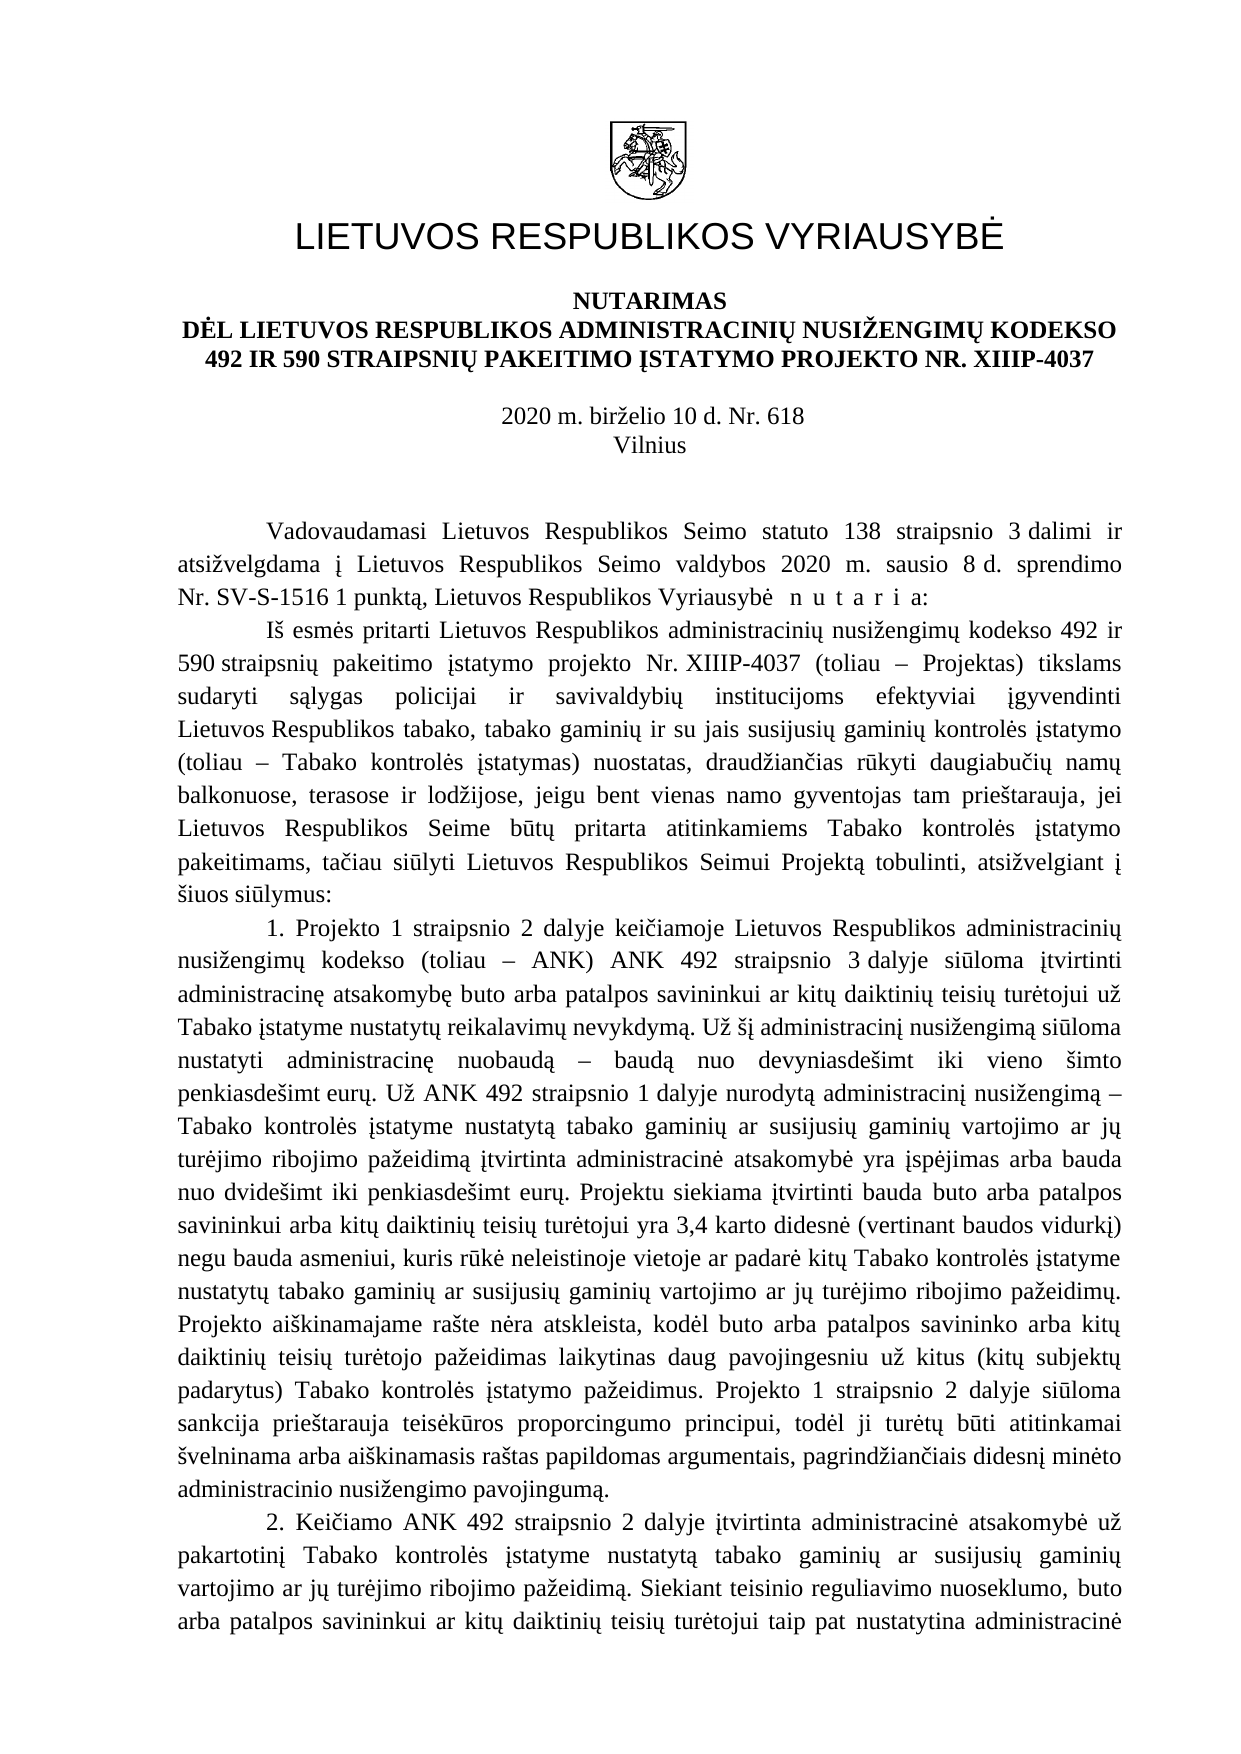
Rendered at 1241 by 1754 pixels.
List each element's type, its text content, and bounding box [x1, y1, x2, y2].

text Lietuvos Respublikos Vyriausybė [177, 214, 1122, 258]
text 2020 m. birželio 10 d. Nr. 618 [177, 401, 1122, 430]
text Iš esmės pritarti Lietuvos Respublikos administracinių nusižengimų kodekso 492 ir 590 straipsnių pakeitimo įstatymo projekto Nr. XIIIP-4037 (toliau – Projektas) tikslams sudaryti sąlygas policijai ir savivaldybių institucijoms efektyviai įgyvendinti Lietuvos Respublikos tabako, tabako gaminių ir su jais susijusių gaminių kontrolės įstatymo (toliau – Tabako kontrolės įstatymas) nuostatas, draudžiančias rūkyti daugiabučių namų balkonuose, terasose ir lodžijose, jeigu bent vienas namo gyventojas tam prieštarauja, jei Lietuvos Respublikos Seime būtų pritarta atitinkamiems Tabako kontrolės įstatymo pakeitimams, tačiau siūlyti Lietuvos Respublikos Seimui Projektą tobulinti, atsižvelgiant į šiuos siūlymus: [177, 615, 1122, 908]
text Vadovaudamasi Lietuvos Respublikos Seimo statuto 138 straipsnio 3 dalimi ir atsižvelgdama į Lietuvos Respublikos Seimo valdybos 2020 m. sausio 8 d. sprendimo Nr. SV‑S-1516 1 punktą, Lietuvos Respublikos Vyriausybė nutaria: [177, 516, 1122, 611]
text DĖL LIETUVOS RESPUBLIKOS administracinių nusižengimų kodekso 492 IR 590 straipsniŲ pakeitimo ĮSTATYMO PROJEKTO NR. XIIIP-4037 [177, 315, 1122, 373]
text 1. Projekto 1 straipsnio 2 dalyje keičiamoje Lietuvos Respublikos administracinių nusižengimų kodekso (toliau – ANK) ANK 492 straipsnio 3 dalyje siūloma įtvirtinti administracinę atsakomybę buto arba patalpos savininkui ar kitų daiktinių teisių turėtojui už Tabako įstatyme nustatytų reikalavimų nevykdymą. Už šį administracinį nusižengimą siūloma nustatyti administracinę nuobaudą – baudą nuo devyniasdešimt iki vieno šimto penkiasdešimt eurų. Už ANK 492 straipsnio 1 dalyje nurodytą administracinį nusižengimą – Tabako kontrolės įstatyme nustatytą tabako gaminių ar susijusių gaminių vartojimo ar jų turėjimo ribojimo pažeidimą įtvirtinta administracinė atsakomybė yra įspėjimas arba bauda nuo dvidešimt iki penkiasdešimt eurų. Projektu siekiama įtvirtinti bauda buto arba patalpos savininkui arba kitų daiktinių teisių turėtojui yra 3,4 karto didesnė (vertinant baudos vidurkį) negu bauda asmeniui, kuris rūkė neleistinoje vietoje ar padarė kitų Tabako kontrolės įstatyme nustatytų tabako gaminių ar susijusių gaminių vartojimo ar jų turėjimo ribojimo pažeidimų. Projekto aiškinamajame rašte nėra atskleista, kodėl buto arba patalpos savininko arba kitų daiktinių teisių turėtojo pažeidimas laikytinas daug pavojingesniu už kitus (kitų subjektų padarytus) Tabako kontrolės įstatymo pažeidimus. Projekto 1 straipsnio 2 dalyje siūloma sankcija prieštarauja teisėkūros proporcingumo principui, todėl ji turėtų būti atitinkamai švelninama arba aiškinamasis raštas papildomas argumentais, pagrindžiančiais didesnį minėto administracinio nusižengimo pavojingumą. [177, 913, 1122, 1503]
text nutarimas [177, 286, 1122, 315]
text Vilnius [177, 430, 1122, 459]
text 2. Keičiamo ANK 492 straipsnio 2 dalyje įtvirtinta administracinė atsakomybė už pakartotinį Tabako kontrolės įstatyme nustatytą tabako gaminių ar susijusių gaminių vartojimo ar jų turėjimo ribojimo pažeidimą. Siekiant teisinio reguliavimo nuoseklumo, buto arba patalpos savininkui ar kitų daiktinių teisių turėtojui taip pat nustatytina administracinė [177, 1507, 1122, 1635]
